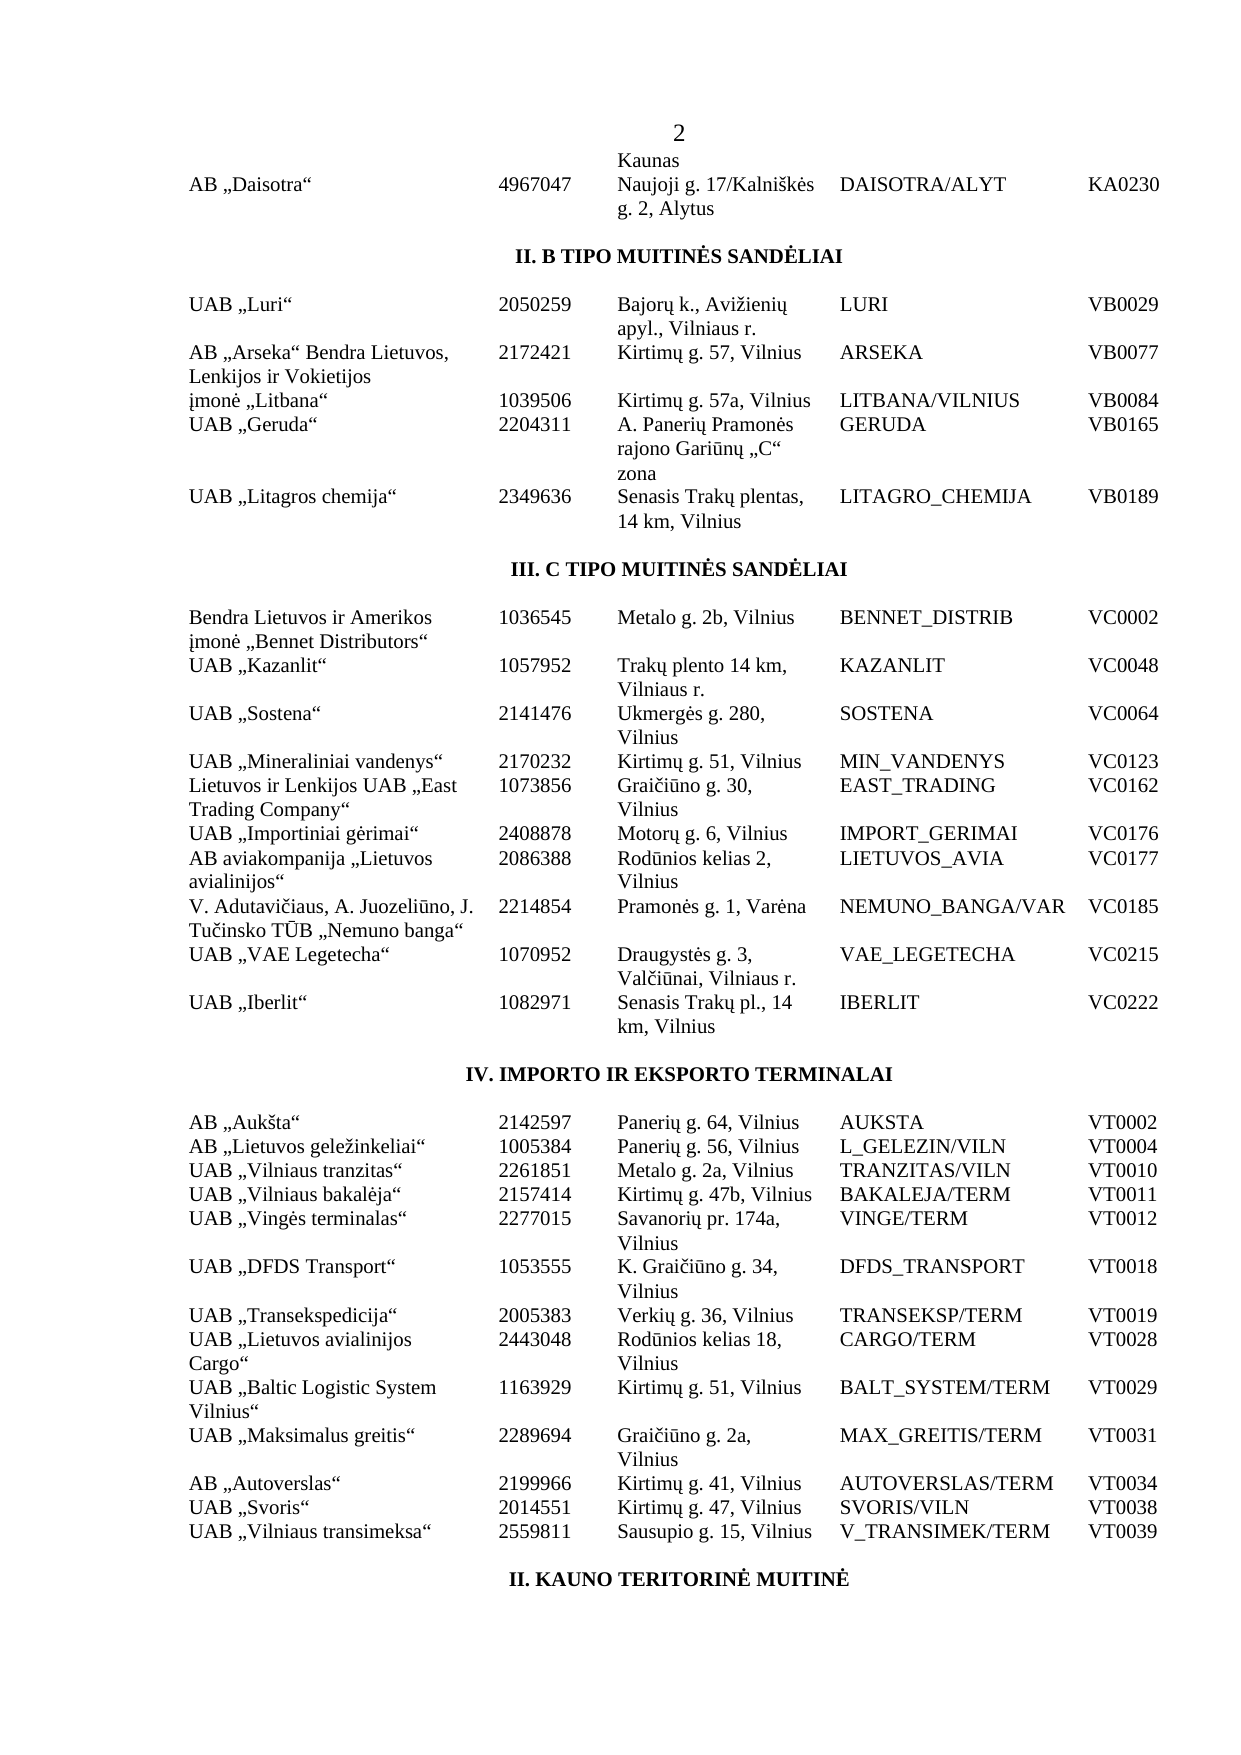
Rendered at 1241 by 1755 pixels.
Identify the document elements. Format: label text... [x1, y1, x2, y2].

table_cell DAISOTRA/ALYT [828, 172, 1077, 220]
table_cell UAB „Vilniaus transimeksa“ [177, 1519, 487, 1543]
table_cell 2141476 [487, 701, 606, 749]
table_cell UAB „Baltic Logistic System Vilnius“ [177, 1375, 487, 1423]
table_cell Kirtimų g. 47b, Vilnius [606, 1182, 828, 1206]
table_cell [606, 220, 828, 244]
table_cell [606, 1038, 828, 1062]
table_cell Draugystės g. 3, Valčiūnai, Vilniaus r. [606, 942, 828, 990]
table_cell [1077, 533, 1181, 557]
table_cell Ukmergės g. 280, Vilnius [606, 701, 828, 749]
table_cell V_TRANSIMEK/TERM [828, 1519, 1077, 1543]
table_cell SOSTENA [828, 701, 1077, 749]
table_cell Sausupio g. 15, Vilnius [606, 1519, 828, 1543]
table_cell AB „Daisotra“ [177, 172, 487, 220]
table_cell UAB „Litagros chemija“ [177, 485, 487, 533]
table_cell 1082971 [487, 990, 606, 1038]
table_cell 2157414 [487, 1182, 606, 1206]
table_cell Naujoji g. 17/Kalniškės g. 2, Alytus [606, 172, 828, 220]
table_cell II. KAUNO TERITORINĖ MUITINĖ [177, 1567, 1181, 1591]
table_cell 2289694 [487, 1423, 606, 1471]
table_cell VT0010 [1077, 1158, 1181, 1182]
table_cell 1163929 [487, 1375, 606, 1423]
table_cell 2277015 [487, 1206, 606, 1254]
table_cell UAB „Geruda“ [177, 412, 487, 484]
table_cell VT0039 [1077, 1519, 1181, 1543]
table_cell VC0215 [1077, 942, 1181, 990]
table_cell LURI [828, 292, 1077, 340]
table_cell 4967047 [487, 172, 606, 220]
table_cell AUTOVERSLAS/TERM [828, 1471, 1077, 1495]
table_cell VT0011 [1077, 1182, 1181, 1206]
table_cell [487, 148, 606, 172]
table_cell AUKSTA [828, 1110, 1077, 1134]
table_cell Lietuvos ir Lenkijos UAB „East Trading Company“ [177, 773, 487, 821]
table_cell [177, 1038, 487, 1062]
table_cell Graičiūno g. 30, Vilnius [606, 773, 828, 821]
table_cell Verkių g. 36, Vilnius [606, 1303, 828, 1327]
table_cell VC0064 [1077, 701, 1181, 749]
table_cell Bajorų k., Avižienių apyl., Vilniaus r. [606, 292, 828, 340]
table_cell [606, 533, 828, 557]
table_cell DFDS_TRANSPORT [828, 1255, 1077, 1303]
table_cell MAX_GREITIS/TERM [828, 1423, 1077, 1471]
table_cell VC0176 [1077, 821, 1181, 845]
table_cell VT0012 [1077, 1206, 1181, 1254]
table_cell įmonė „Litbana“ [177, 388, 487, 412]
table_cell UAB „Importiniai gėrimai“ [177, 821, 487, 845]
table_cell 2204311 [487, 412, 606, 484]
table_cell UAB „Svoris“ [177, 1495, 487, 1519]
table_cell [1077, 220, 1181, 244]
table_cell [1077, 1038, 1181, 1062]
table_cell VC0123 [1077, 749, 1181, 773]
table_cell AB aviakompanija „Lietuvos avialinijos“ [177, 845, 487, 893]
table_cell Metalo g. 2b, Vilnius [606, 605, 828, 653]
table_cell 2443048 [487, 1327, 606, 1375]
table_cell 2199966 [487, 1471, 606, 1495]
table_cell [828, 148, 1077, 172]
table_cell NEMUNO_BANGA/VAR [828, 894, 1077, 942]
table_cell Senasis Trakų pl., 14 km, Vilnius [606, 990, 828, 1038]
table_cell Senasis Trakų plentas, 14 km, Vilnius [606, 485, 828, 533]
table_cell [828, 1038, 1077, 1062]
table_cell II. B TIPO MUITINĖS SANDĖLIAI [177, 244, 1181, 268]
table_cell [177, 1086, 1181, 1110]
table_cell VT0004 [1077, 1134, 1181, 1158]
table_cell Motorų g. 6, Vilnius [606, 821, 828, 845]
table_cell A. Panerių Pramonės rajono Gariūnų „C“ zona [606, 412, 828, 484]
table_cell Bendra Lietuvos ir Amerikos įmonė „Bennet Distributors“ [177, 605, 487, 653]
table_cell Kirtimų g. 47, Vilnius [606, 1495, 828, 1519]
table_cell VT0031 [1077, 1423, 1181, 1471]
table_cell VB0084 [1077, 388, 1181, 412]
table_cell VB0077 [1077, 340, 1181, 388]
table_cell VB0165 [1077, 412, 1181, 484]
table_cell VB0029 [1077, 292, 1181, 340]
table_cell 2014551 [487, 1495, 606, 1519]
table_cell [828, 220, 1077, 244]
table_cell VT0034 [1077, 1471, 1181, 1495]
table_cell BALT_SYSTEM/TERM [828, 1375, 1077, 1423]
table_cell 1057952 [487, 653, 606, 701]
table_cell 2172421 [487, 340, 606, 388]
table_cell AB „Lietuvos geležinkeliai“ [177, 1134, 487, 1158]
table_cell Rodūnios kelias 18, Vilnius [606, 1327, 828, 1375]
table_cell Savanorių pr. 174a, Vilnius [606, 1206, 828, 1254]
table_cell 2261851 [487, 1158, 606, 1182]
table_cell VINGE/TERM [828, 1206, 1077, 1254]
table_cell [487, 220, 606, 244]
table_cell L_GELEZIN/VILN [828, 1134, 1077, 1158]
table_cell UAB „Luri“ [177, 292, 487, 340]
table_cell III. C TIPO MUITINĖS SANDĖLIAI [177, 557, 1181, 581]
table_cell UAB „Iberlit“ [177, 990, 487, 1038]
table_cell CARGO/TERM [828, 1327, 1077, 1375]
table_cell 1073856 [487, 773, 606, 821]
table_cell 2005383 [487, 1303, 606, 1327]
table_cell 2170232 [487, 749, 606, 773]
table_cell IBERLIT [828, 990, 1077, 1038]
table_cell Kirtimų g. 51, Vilnius [606, 749, 828, 773]
table_cell 2349636 [487, 485, 606, 533]
table_cell [177, 581, 1181, 605]
table_cell VC0162 [1077, 773, 1181, 821]
table_cell 1053555 [487, 1255, 606, 1303]
table_cell 2142597 [487, 1110, 606, 1134]
table_cell UAB „Lietuvos avialinijos Cargo“ [177, 1327, 487, 1375]
table_cell Trakų plento 14 km, Vilniaus r. [606, 653, 828, 701]
table_cell [828, 1543, 1077, 1567]
table_cell 2559811 [487, 1519, 606, 1543]
table_cell LITBANA/VILNIUS [828, 388, 1077, 412]
table_cell 2050259 [487, 292, 606, 340]
table_cell UAB „Vilniaus tranzitas“ [177, 1158, 487, 1182]
table_cell VT0029 [1077, 1375, 1181, 1423]
table_cell Pramonės g. 1, Varėna [606, 894, 828, 942]
table_cell 2214854 [487, 894, 606, 942]
table_cell UAB „Sostena“ [177, 701, 487, 749]
table_cell VAE_LEGETECHA [828, 942, 1077, 990]
table_cell [177, 268, 1181, 292]
table_cell UAB „Transekspedicija“ [177, 1303, 487, 1327]
table_cell Panerių g. 64, Vilnius [606, 1110, 828, 1134]
table_cell KAZANLIT [828, 653, 1077, 701]
table_cell Kirtimų g. 41, Vilnius [606, 1471, 828, 1495]
table_cell AB „Arseka“ Bendra Lietuvos, Lenkijos ir Vokietijos [177, 340, 487, 388]
table_cell Rodūnios kelias 2, Vilnius [606, 845, 828, 893]
table_cell Graičiūno g. 2a, Vilnius [606, 1423, 828, 1471]
table_cell [828, 533, 1077, 557]
table_cell VB0189 [1077, 485, 1181, 533]
table_cell 2408878 [487, 821, 606, 845]
table_cell UAB „Maksimalus greitis“ [177, 1423, 487, 1471]
table_cell VT0028 [1077, 1327, 1181, 1375]
table_cell [177, 148, 487, 172]
table_cell TRANZITAS/VILN [828, 1158, 1077, 1182]
table_cell EAST_TRADING [828, 773, 1077, 821]
table_cell VC0048 [1077, 653, 1181, 701]
table_cell VT0019 [1077, 1303, 1181, 1327]
table_cell AB „Aukšta“ [177, 1110, 487, 1134]
table_cell Panerių g. 56, Vilnius [606, 1134, 828, 1158]
table_cell VT0038 [1077, 1495, 1181, 1519]
table_cell IMPORT_GERIMAI [828, 821, 1077, 845]
table_cell 2086388 [487, 845, 606, 893]
table_cell KA0230 [1077, 172, 1181, 220]
table_cell V. Adutavičiaus, A. Juozeliūno, J. Tučinsko TŪB „Nemuno banga“ [177, 894, 487, 942]
table_cell [177, 1543, 487, 1567]
table_cell GERUDA [828, 412, 1077, 484]
table_cell UAB „Vingės terminalas“ [177, 1206, 487, 1254]
table_cell UAB „Mineraliniai vandenys“ [177, 749, 487, 773]
table_cell UAB „DFDS Transport“ [177, 1255, 487, 1303]
table_cell Kirtimų g. 57, Vilnius [606, 340, 828, 388]
table_cell UAB „VAE Legetecha“ [177, 942, 487, 990]
table_cell Kirtimų g. 51, Vilnius [606, 1375, 828, 1423]
table_cell VC0177 [1077, 845, 1181, 893]
table_cell VC0222 [1077, 990, 1181, 1038]
table_cell IV. IMPORTO IR EKSPORTO TERMINALAI [177, 1062, 1181, 1086]
table_cell 1005384 [487, 1134, 606, 1158]
table_cell [487, 533, 606, 557]
table_cell SVORIS/VILN [828, 1495, 1077, 1519]
table_cell [606, 1543, 828, 1567]
table_cell [487, 1038, 606, 1062]
table_cell LITAGRO_CHEMIJA [828, 485, 1077, 533]
table_cell Kirtimų g. 57a, Vilnius [606, 388, 828, 412]
table_cell VC0002 [1077, 605, 1181, 653]
table_cell VC0185 [1077, 894, 1181, 942]
table_cell [177, 220, 487, 244]
table_cell [487, 1543, 606, 1567]
table_cell VT0018 [1077, 1255, 1181, 1303]
table_cell 1036545 [487, 605, 606, 653]
table_cell Metalo g. 2a, Vilnius [606, 1158, 828, 1182]
table_cell 1039506 [487, 388, 606, 412]
table_cell UAB „Kazanlit“ [177, 653, 487, 701]
table_cell AB „Autoverslas“ [177, 1471, 487, 1495]
table_cell [177, 533, 487, 557]
table_cell UAB „Vilniaus bakalėja“ [177, 1182, 487, 1206]
table_cell [1077, 1543, 1181, 1567]
table_cell VT0002 [1077, 1110, 1181, 1134]
table_cell ARSEKA [828, 340, 1077, 388]
table_cell MIN_VANDENYS [828, 749, 1077, 773]
table_cell LIETUVOS_AVIA [828, 845, 1077, 893]
table_cell TRANSEKSP/TERM [828, 1303, 1077, 1327]
table_cell [1077, 148, 1181, 172]
table_cell 1070952 [487, 942, 606, 990]
table_cell Kaunas [606, 148, 828, 172]
table_cell K. Graičiūno g. 34, Vilnius [606, 1255, 828, 1303]
table_cell BENNET_DISTRIB [828, 605, 1077, 653]
table_cell BAKALEJA/TERM [828, 1182, 1077, 1206]
